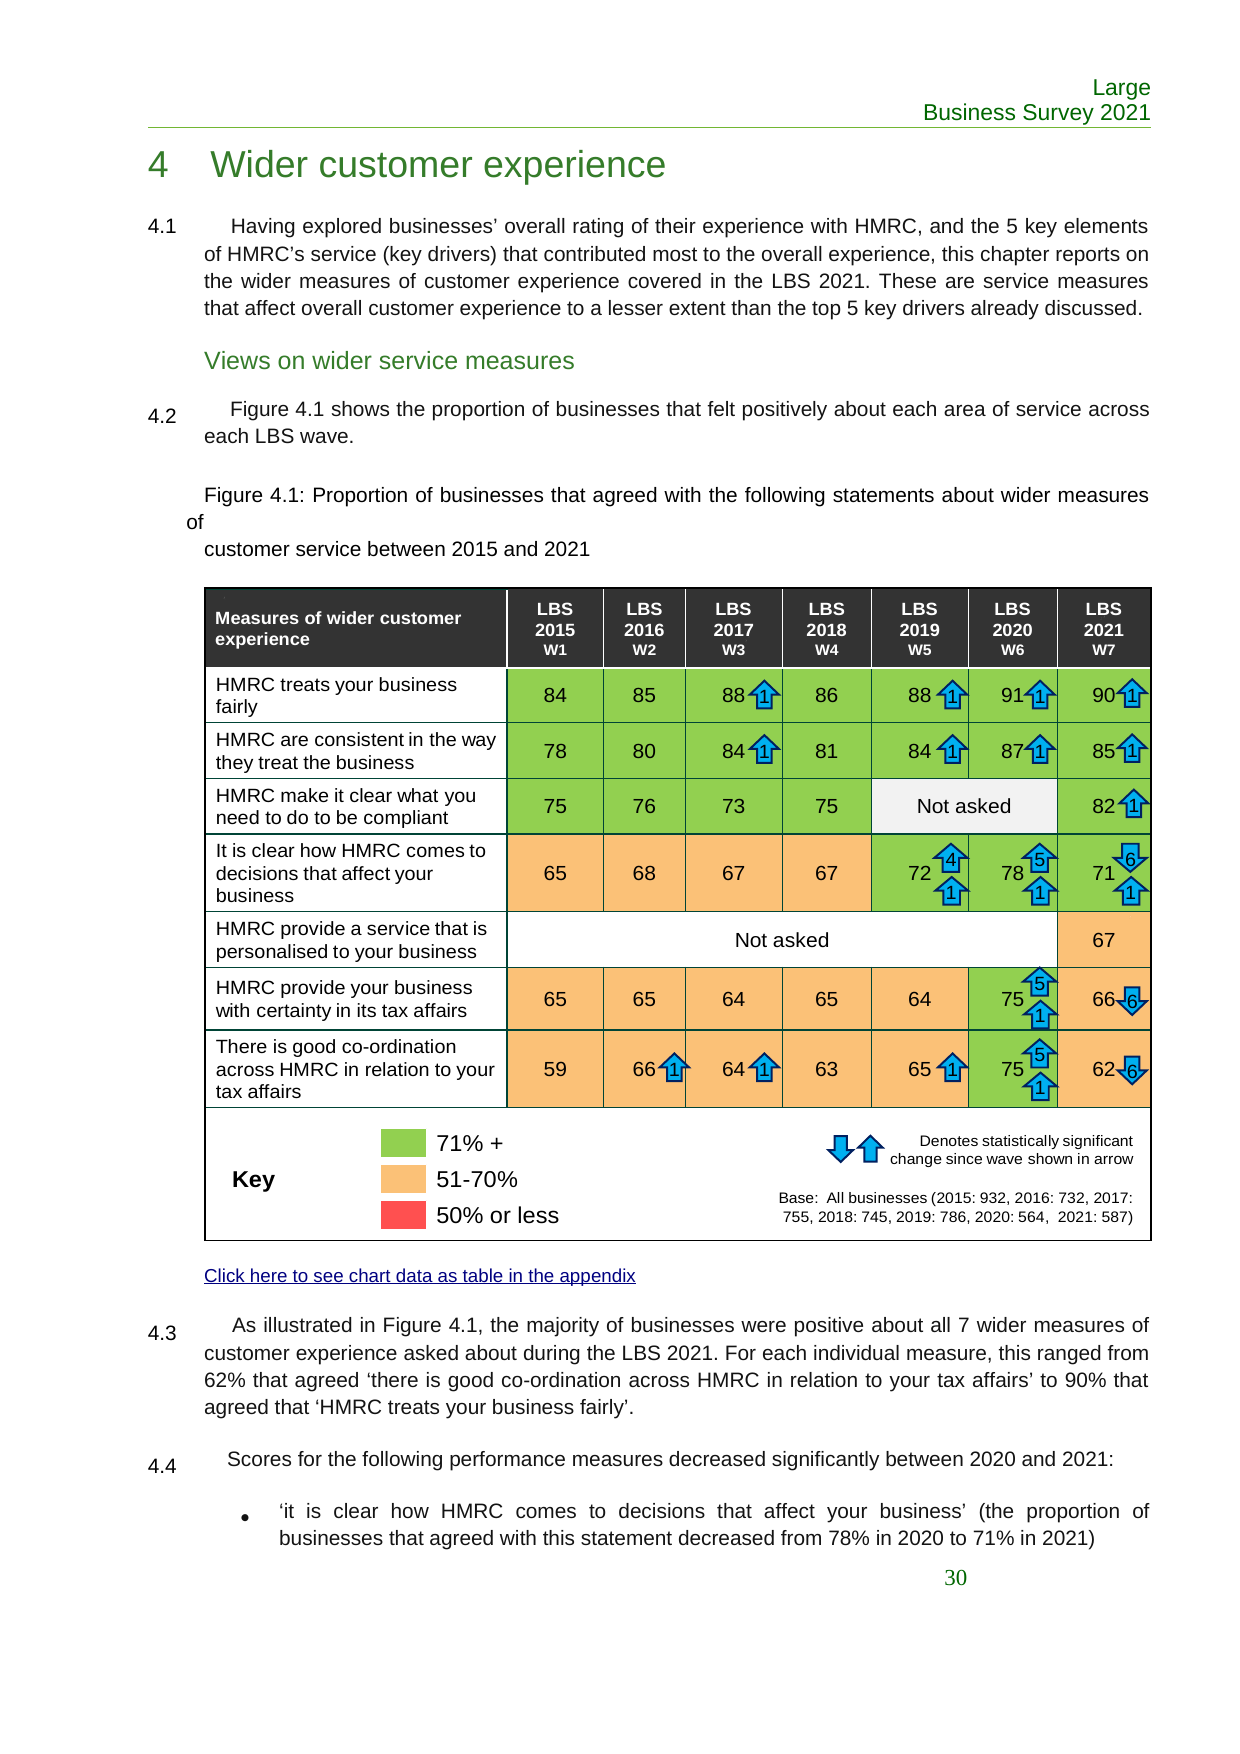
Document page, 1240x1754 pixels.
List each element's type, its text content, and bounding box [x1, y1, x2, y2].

list As illustrated in Figure 4.1, the majority of businesses were positive about all 7 wider measures of customer experience asked about during the LBS 2021. For each individual measure, this ranged from 62% that agreed ‘there is good co-ordination across HMRC in relation to your tax affairs’ to 90% that agreed that ‘HMRC treats your business fairly’. [148, 1318, 1151, 1427]
list ‘it is clear how HMRC comes to decisions that affect your business’ (the proportion of businesses that agreed with this statement decreased from 78% in 2020 to 71% in 2021) [241, 1504, 1151, 1558]
list Having explored businesses’ overall rating of their experience with HMRC, and the 5 key elements of HMRC’s service (key drivers) that contributed most to the overall experience, this chapter reports on the wider measures of customer experience covered in the LBS 2021. These are service measures that affect overall customer experience to a lesser extent than the top 5 key drivers already discussed. [148, 212, 1151, 321]
text Click here to see chart data as table in the appendix [204, 1266, 1151, 1293]
subtitle customer service between 2015 and 2021 [186, 535, 1151, 562]
subtitle 4 Wider customer experience [148, 148, 1151, 185]
subtitle Figure 4.1: Proportion of businesses that agreed with the following statements about wider measures of [186, 481, 1151, 535]
subtitle Views on wider service measures [186, 348, 1151, 375]
list Figure 4.1 shows the proportion of businesses that felt positively about each area of service across each LBS wave. [148, 402, 1151, 456]
list Scores for the following performance measures decreased significantly between 2020 and 2021: [148, 1452, 1151, 1479]
